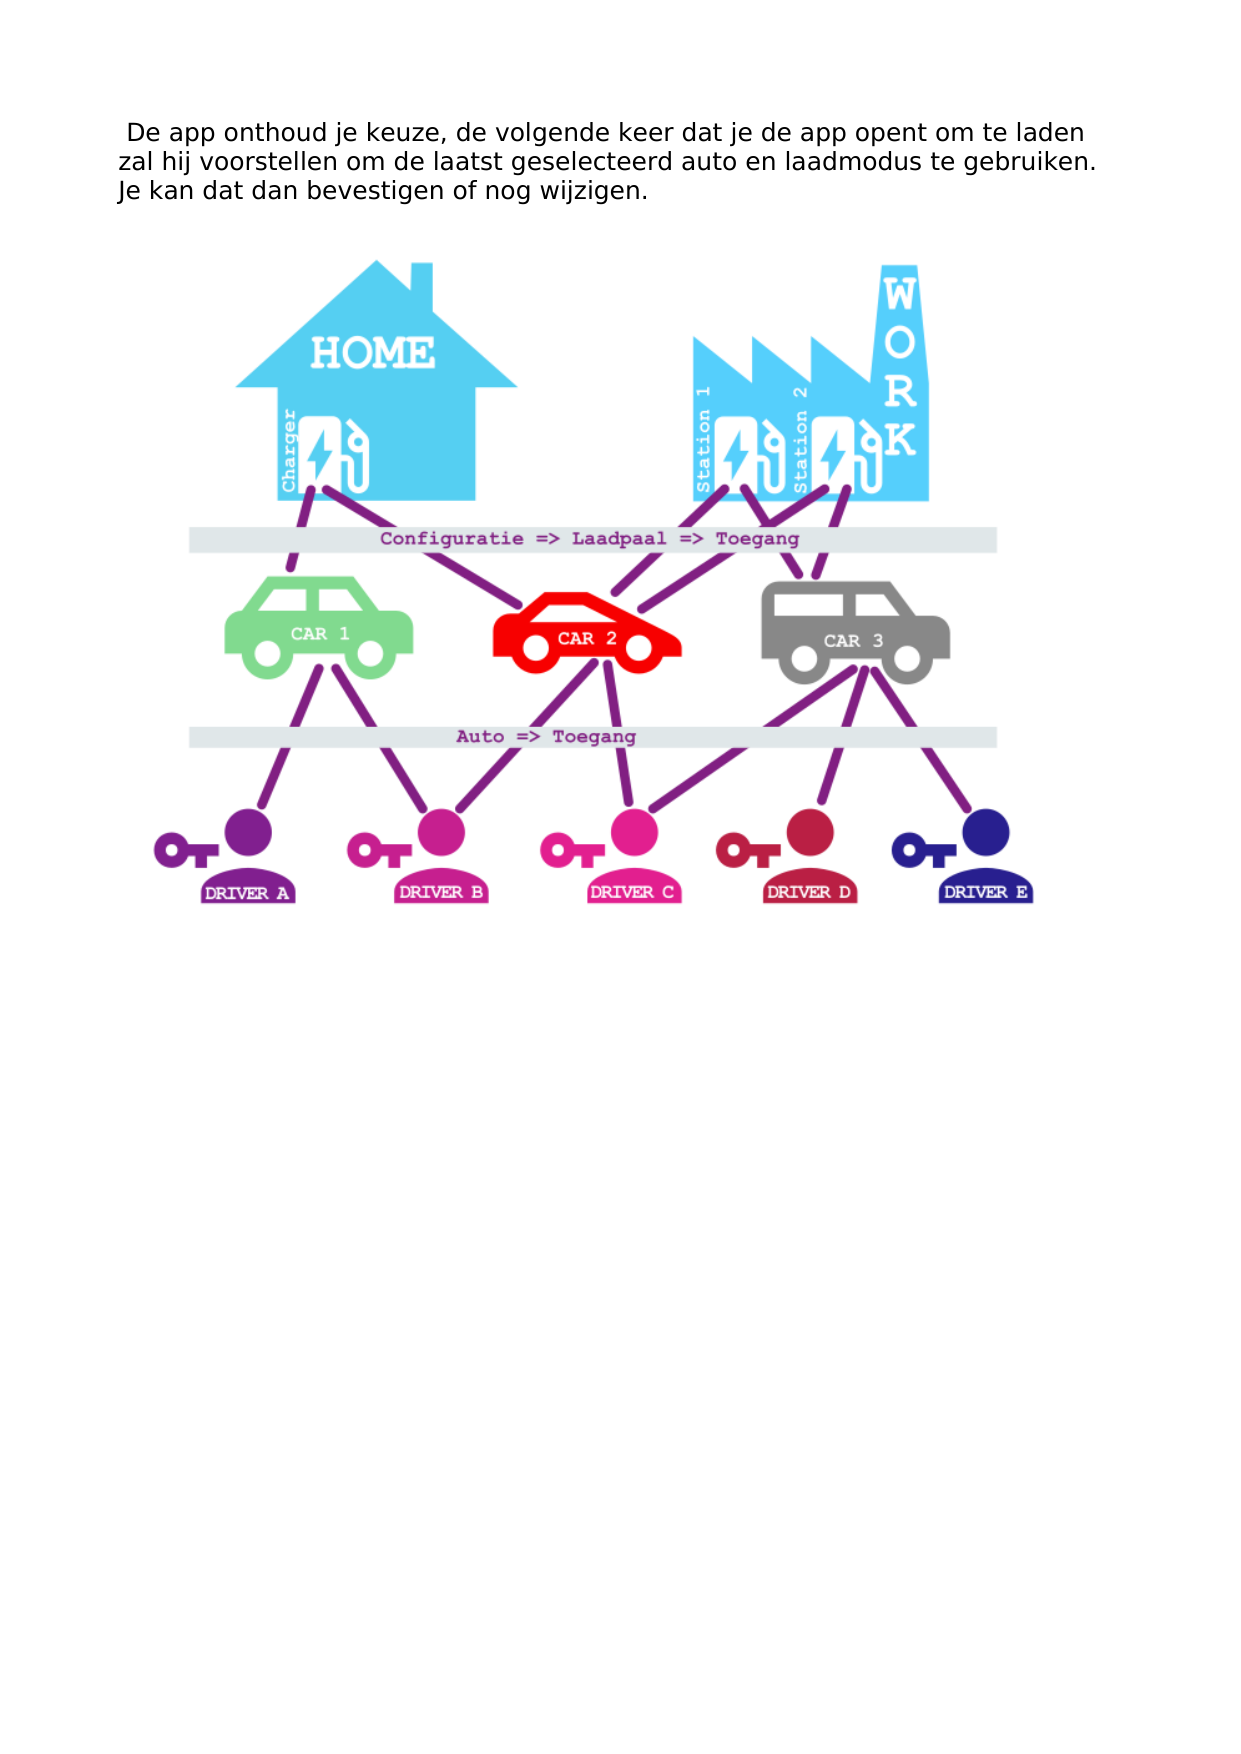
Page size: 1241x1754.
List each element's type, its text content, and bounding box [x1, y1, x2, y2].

picture [126, 205, 1064, 938]
text De app onthoud je keuze, de volgende keer dat je de app opent om te laden zal hij voorstellen om de laatst geselecteerd auto en laadmodus te gebruiken. Je kan dat dan bevestigen of nog wijzigen. [118, 118, 1122, 972]
